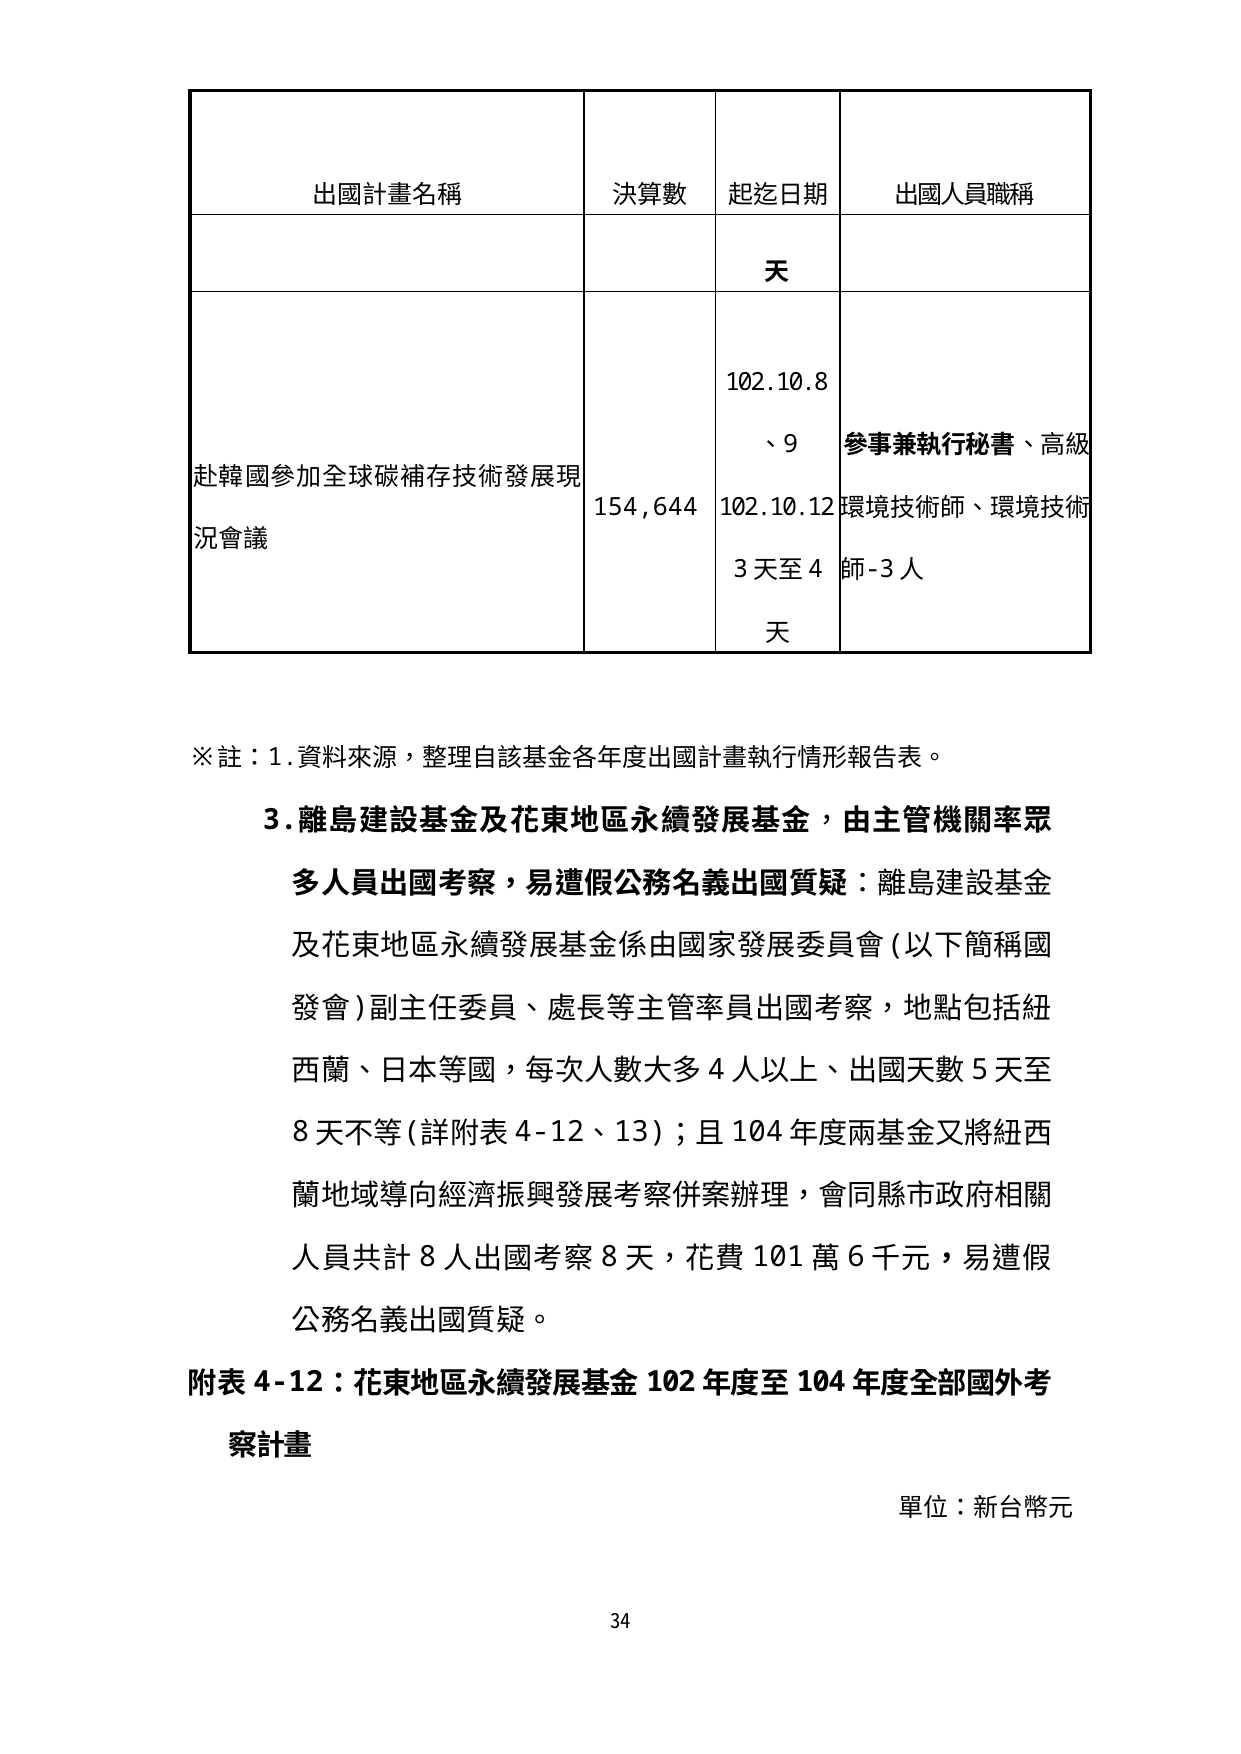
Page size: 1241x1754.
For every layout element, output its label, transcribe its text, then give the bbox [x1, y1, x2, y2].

table_header 出國計畫名稱 [192, 92, 583, 214]
text 單位：新台幣元 [187, 1464, 1073, 1526]
table_cell 參事兼執行秘書、高級環境技術師、環境技術師-3人 [841, 292, 1089, 651]
table_header 決算數 [585, 92, 715, 214]
table_cell [192, 215, 583, 291]
text ※註：1.資料來源，整理自該基金各年度出國計畫執行情形報告表。 [187, 714, 1053, 776]
table_cell 154,644 [585, 292, 715, 651]
table_header 起迄日期 [716, 92, 839, 214]
text 3.離島建設基金及花東地區永續發展基金，由主管機關率眾多人員出國考察，易遭假公務名義出國質疑：離島建設基金及花東地區永續發展基金係由國家發展委員會(以下簡稱國發會)副主任委員、處長等主管率員出國考察，地點包括紐西蘭、日本等國，每次人數大多4人以上、出國天數5天至8天不等(詳附表4-12、13)；且104年度兩基金又將紐西蘭地域導向經濟振興發展考察併案辦理，會同縣市政府相關人員共計8人出國考察8天，花費101萬6千元，易遭假公務名義出國質疑。 [262, 776, 1053, 1339]
table_cell [585, 215, 715, 291]
table_cell 天 [716, 215, 839, 291]
table_cell 赴韓國參加全球碳補存技術發展現況會議 [192, 292, 583, 651]
table_cell [841, 215, 1089, 291]
table_cell 102.10.8、9 102.10.12 3天至4天 [716, 292, 839, 651]
table_header 出國人員職稱 [841, 92, 1089, 214]
text 附表4-12：花東地區永續發展基金102年度至104年度全部國外考察計畫 [187, 1339, 1053, 1464]
